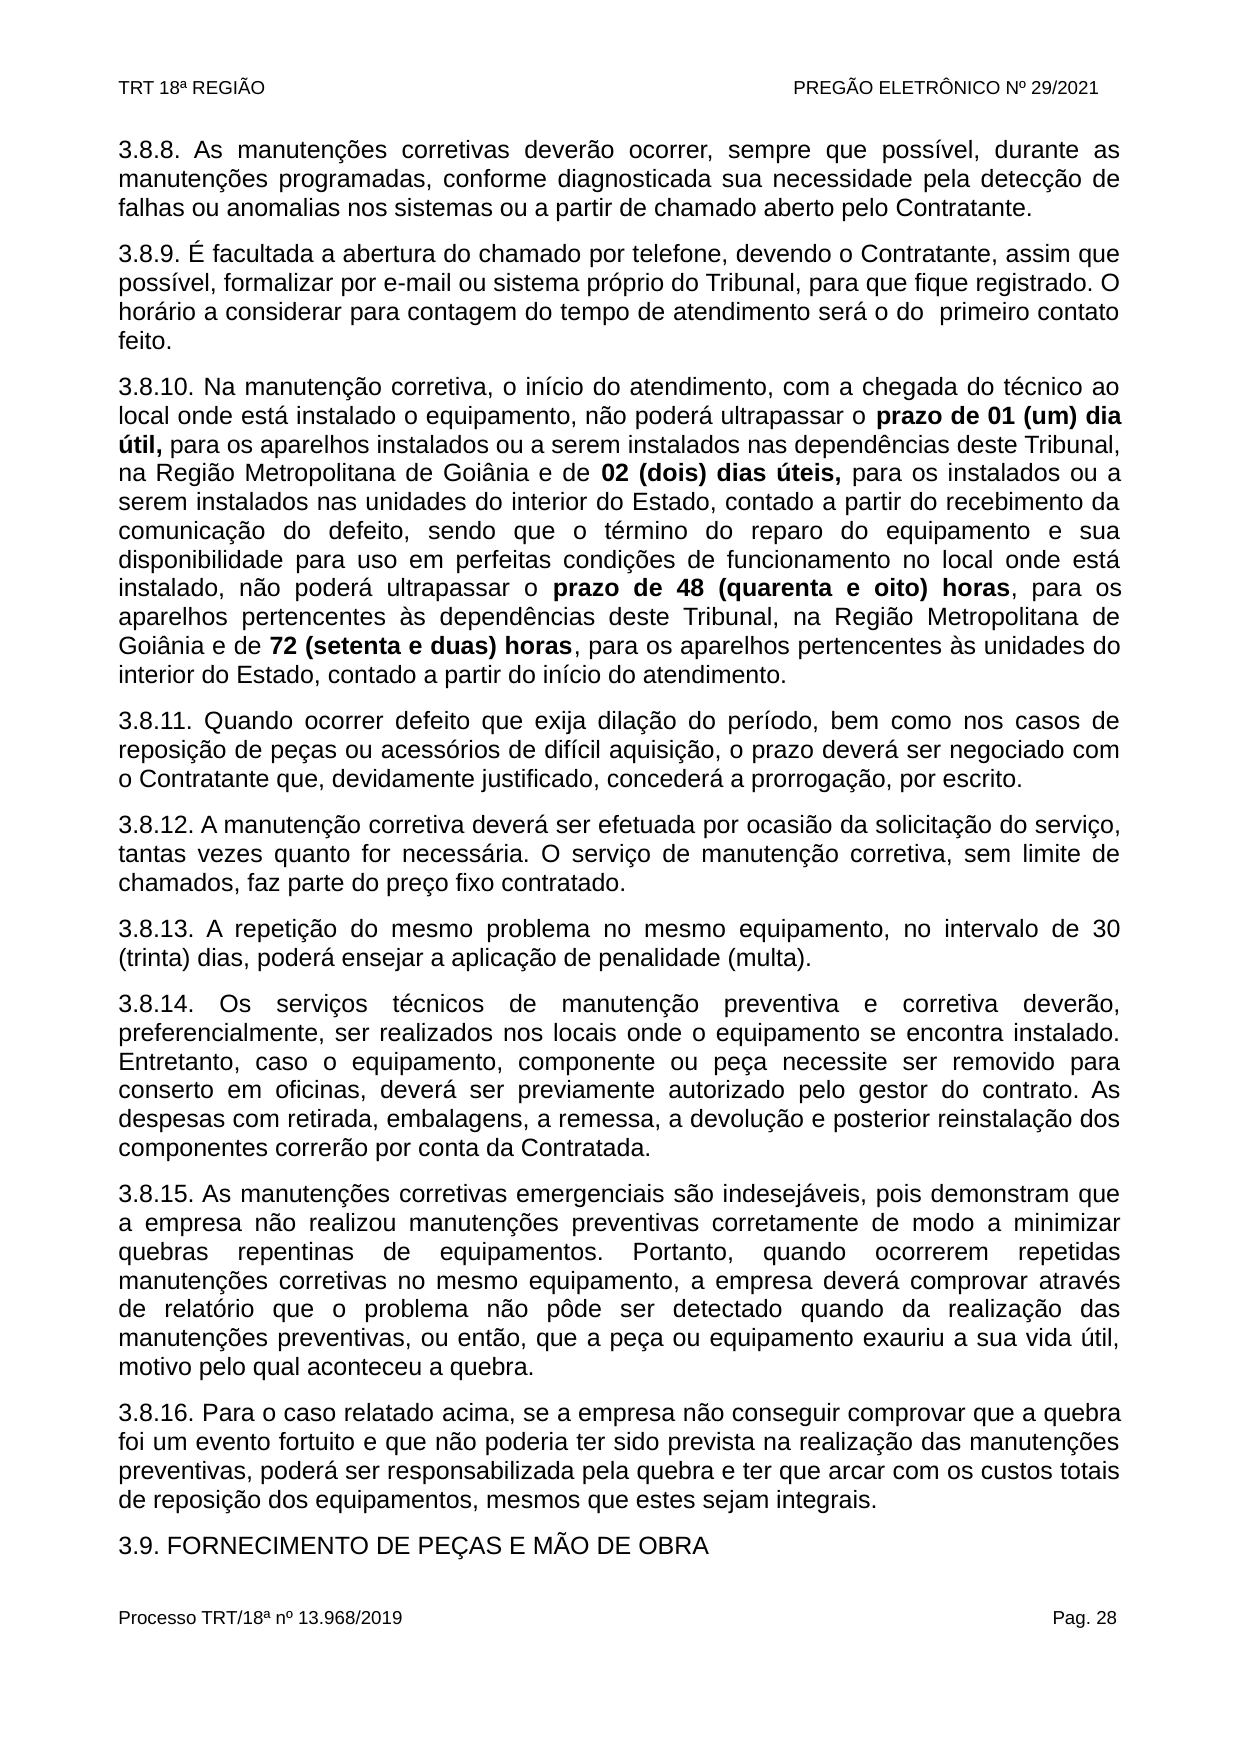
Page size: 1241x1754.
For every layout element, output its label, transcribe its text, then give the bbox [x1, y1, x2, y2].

text 3.8.15. As manutenções corretivas emergenciais são indesejáveis, pois demonstram que a empresa não realizou manutenções preventivas corretamente de modo a minimizar quebras repentinas de equipamentos. Portanto, quando ocorrerem repetidas manutenções corretivas no mesmo equipamento, a empresa deverá comprovar através de relatório que o problema não pôde ser detectado quando da realização das manutenções preventivas, ou então, que a peça ou equipamento exauriu a sua vida útil, motivo pelo qual aconteceu a quebra. [118, 1179, 1122, 1381]
text 3.8.13. A repetição do mesmo problema no mesmo equipamento, no intervalo de 30 (trinta) dias, poderá ensejar a aplicação de penalidade (multa). [118, 914, 1122, 972]
text 3.8.9. É facultada a abertura do chamado por telefone, devendo o Contratante, assim que possível, formalizar por e-mail ou sistema próprio do Tribunal, para que fique registrado. O horário a considerar para contagem do tempo de atendimento será o do primeiro contato feito. [118, 239, 1122, 354]
text 3.8.11. Quando ocorrer defeito que exija dilação do período, bem como nos casos de reposição de peças ou acessórios de difícil aquisição, o prazo deverá ser negociado com o Contratante que, devidamente justificado, concederá a prorrogação, por escrito. [118, 706, 1122, 792]
text 3.8.8. As manutenções corretivas deverão ocorrer, sempre que possível, durante as manutenções programadas, conforme diagnosticada sua necessidade pela detecção de falhas ou anomalias nos sistemas ou a partir de chamado aberto pelo Contratante. [118, 136, 1122, 222]
text 3.9. FORNECIMENTO DE PEÇAS E MÃO DE OBRA [118, 1531, 1122, 1560]
text 3.8.14. Os serviços técnicos de manutenção preventiva e corretiva deverão, preferencialmente, ser realizados nos locais onde o equipamento se encontra instalado. Entretanto, caso o equipamento, componente ou peça necessite ser removido para conserto em oficinas, deverá ser previamente autorizado pelo gestor do contrato. As despesas com retirada, embalagens, a remessa, a devolução e posterior reinstalação dos componentes correrão por conta da Contratada. [118, 989, 1122, 1162]
text 3.8.16. Para o caso relatado acima, se a empresa não conseguir comprovar que a quebra foi um evento fortuito e que não poderia ter sido prevista na realização das manutenções preventivas, poderá ser responsabilizada pela quebra e ter que arcar com os custos totais de reposição dos equipamentos, mesmos que estes sejam integrais. [118, 1398, 1122, 1513]
text 3.8.12. A manutenção corretiva deverá ser efetuada por ocasião da solicitação do serviço, tantas vezes quanto for necessária. O serviço de manutenção corretiva, sem limite de chamados, faz parte do preço fixo contratado. [118, 810, 1122, 896]
text 3.8.10. Na manutenção corretiva, o início do atendimento, com a chegada do técnico ao local onde está instalado o equipamento, não poderá ultrapassar o prazo de 01 (um) dia útil, para os aparelhos instalados ou a serem instalados nas dependências deste Tribunal, na Região Metropolitana de Goiânia e de 02 (dois) dias úteis, para os instalados ou a serem instalados nas unidades do interior do Estado, contado a partir do recebimento da comunicação do defeito, sendo que o término do reparo do equipamento e sua disponibilidade para uso em perfeitas condições de funcionamento no local onde está instalado, não poderá ultrapassar o prazo de 48 (quarenta e oito) horas, para os aparelhos pertencentes às dependências deste Tribunal, na Região Metropolitana de Goiânia e de 72 (setenta e duas) horas, para os aparelhos pertencentes às unidades do interior do Estado, contado a partir do início do atendimento. [118, 372, 1122, 688]
